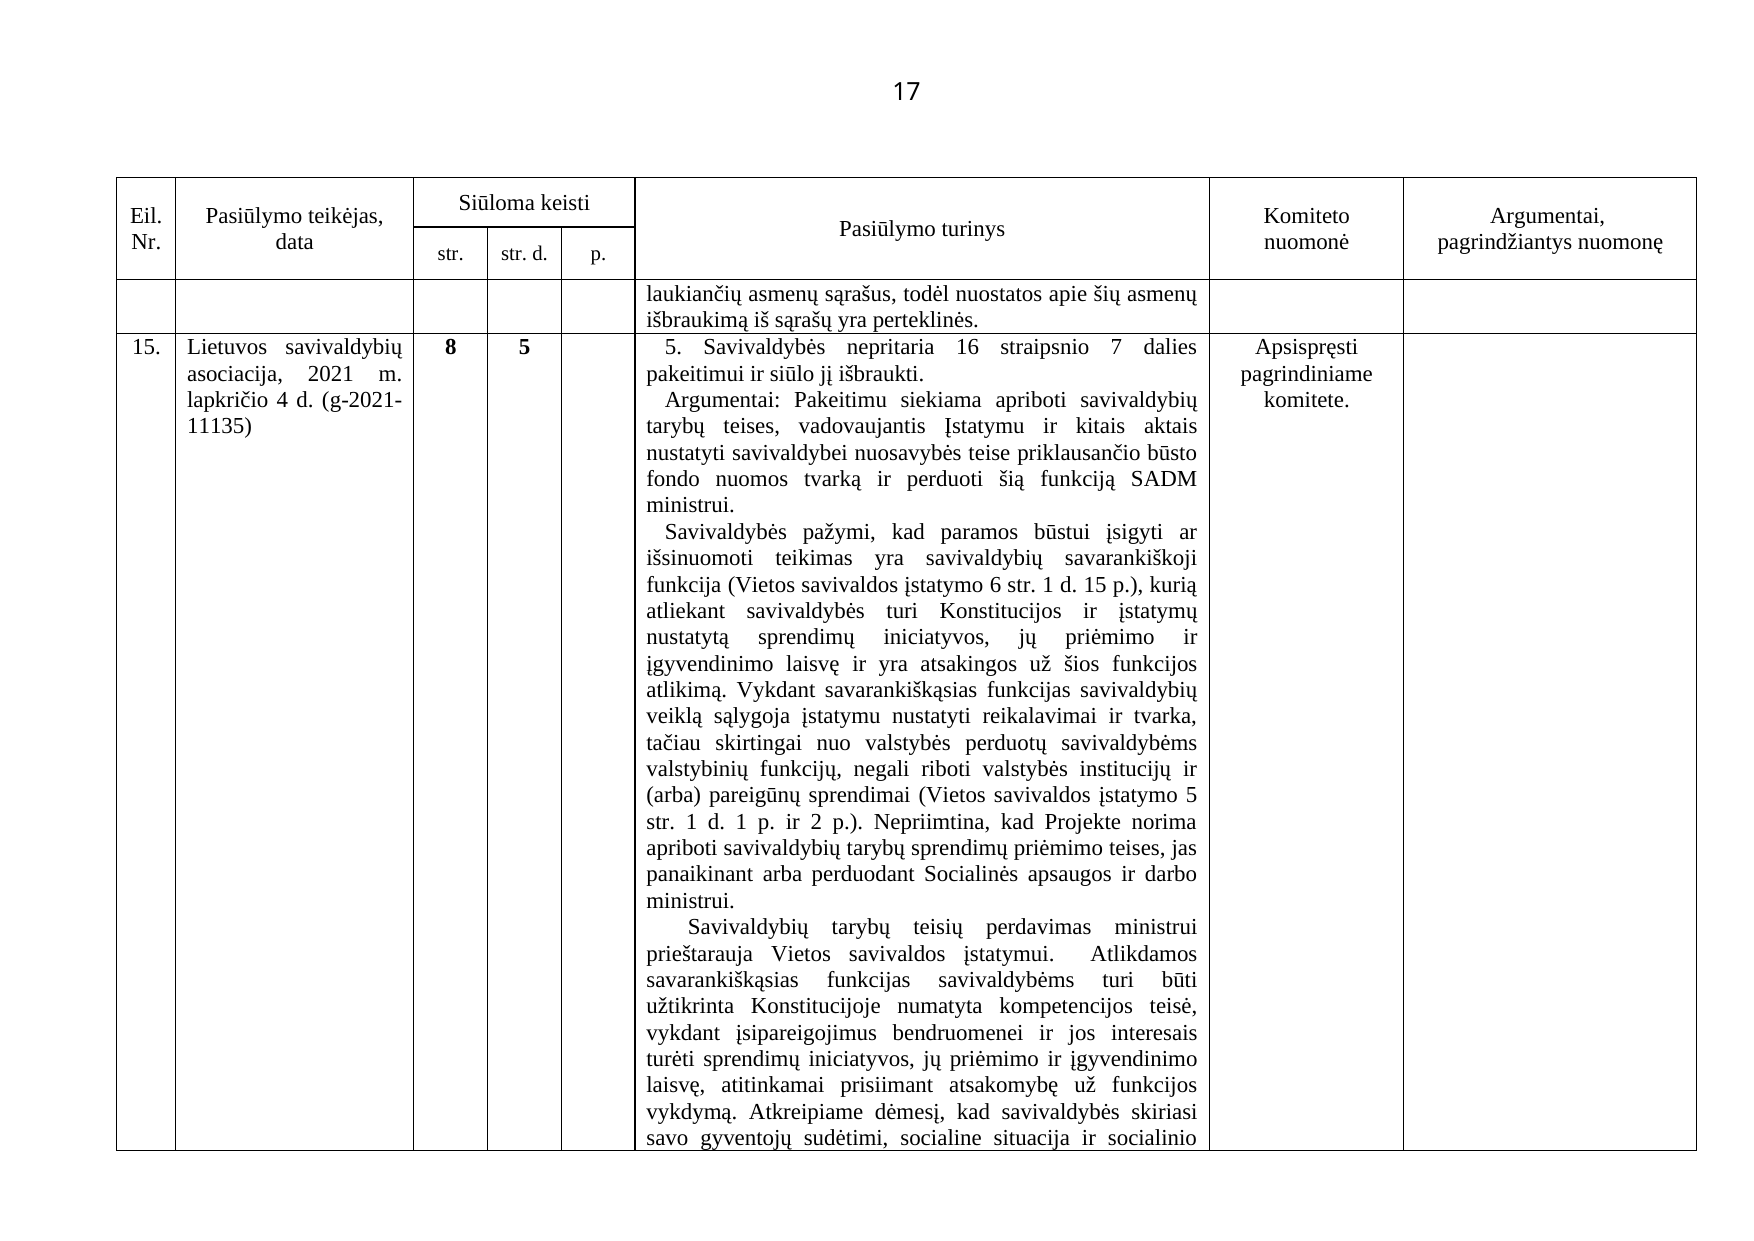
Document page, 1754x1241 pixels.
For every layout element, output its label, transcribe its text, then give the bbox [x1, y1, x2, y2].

table_cell Apsispręsti pagrindiniame komitete. [1210, 334, 1403, 1150]
table_cell [414, 280, 487, 332]
table_cell [1404, 280, 1696, 332]
table_cell str. [414, 228, 487, 279]
table_cell [562, 334, 634, 1150]
table_header Eil. Nr. [117, 178, 175, 279]
table_header Argumentai, pagrindžiantys nuomonę [1404, 178, 1696, 279]
table_cell [1210, 280, 1403, 332]
table_cell 8 [414, 334, 487, 1150]
table_header Pasiūlymo teikėjas, data [176, 178, 413, 279]
table_cell [117, 280, 175, 332]
table_cell Lietuvos savivaldybių asociacija, 2021 m. lapkričio 4 d. (g-2021-11135) [176, 334, 413, 1150]
table_cell 15. [117, 334, 175, 1150]
table_cell 5 [488, 334, 561, 1150]
table_cell [1404, 334, 1696, 1150]
table_header Siūloma keisti [414, 178, 634, 226]
table_cell [176, 280, 413, 332]
table_cell str. d. [488, 228, 561, 279]
table_cell p. [562, 228, 634, 279]
table_cell laukiančių asmenų sąrašus, todėl nuostatos apie šių asmenų išbraukimą iš sąrašų yra perteklinės. [636, 280, 1209, 332]
table_cell [562, 280, 634, 332]
table_cell 5. Savivaldybės nepritaria 16 straipsnio 7 dalies pakeitimui ir siūlo jį išbraukti. Argumentai: Pakeitimu siekiama apriboti savivaldybių tarybų teises, vadovaujantis Įstatymu ir kitais aktais nustatyti savivaldybei nuosavybės teise priklausančio būsto fondo nuomos tvarką ir perduoti šią funkciją SADM ministrui. Savivaldybės pažymi, kad paramos būstui įsigyti ar išsinuomoti teikimas yra savivaldybių savarankiškoji funkcija (Vietos savivaldos įstatymo 6 str. 1 d. 15 p.), kurią atliekant savivaldybės turi Konstitucijos ir įstatymų nustatytą sprendimų iniciatyvos, jų priėmimo ir įgyvendinimo laisvę ir yra atsakingos už šios funkcijos atlikimą. Vykdant savarankiškąsias funkcijas savivaldybių veiklą sąlygoja įstatymu nustatyti reikalavimai ir tvarka, tačiau skirtingai nuo valstybės perduotų savivaldybėms valstybinių funkcijų, negali riboti valstybės institucijų ir (arba) pareigūnų sprendimai (Vietos savivaldos įstatymo 5 str. 1 d. 1 p. ir 2 p.). Nepriimtina, kad Projekte norima apriboti savivaldybių tarybų sprendimų priėmimo teises, jas panaikinant arba perduodant Socialinės apsaugos ir darbo ministrui. Savivaldybių tarybų teisių perdavimas ministrui prieštarauja Vietos savivaldos įstatymui. Atlikdamos savarankiškąsias funkcijas savivaldybėms turi būti užtikrinta Konstitucijoje numatyta kompetencijos teisė, vykdant įsipareigojimus bendruomenei ir jos interesais turėti sprendimų iniciatyvos, jų priėmimo ir įgyvendinimo laisvę, atitinkamai prisiimant atsakomybę už funkcijos vykdymą. Atkreipiame dėmesį, kad savivaldybės skiriasi savo gyventojų sudėtimi, socialine situacija ir socialinio [636, 334, 1209, 1150]
table_cell [488, 280, 561, 332]
table_header Komiteto nuomonė [1210, 178, 1403, 279]
table_header Pasiūlymo turinys [636, 178, 1209, 279]
